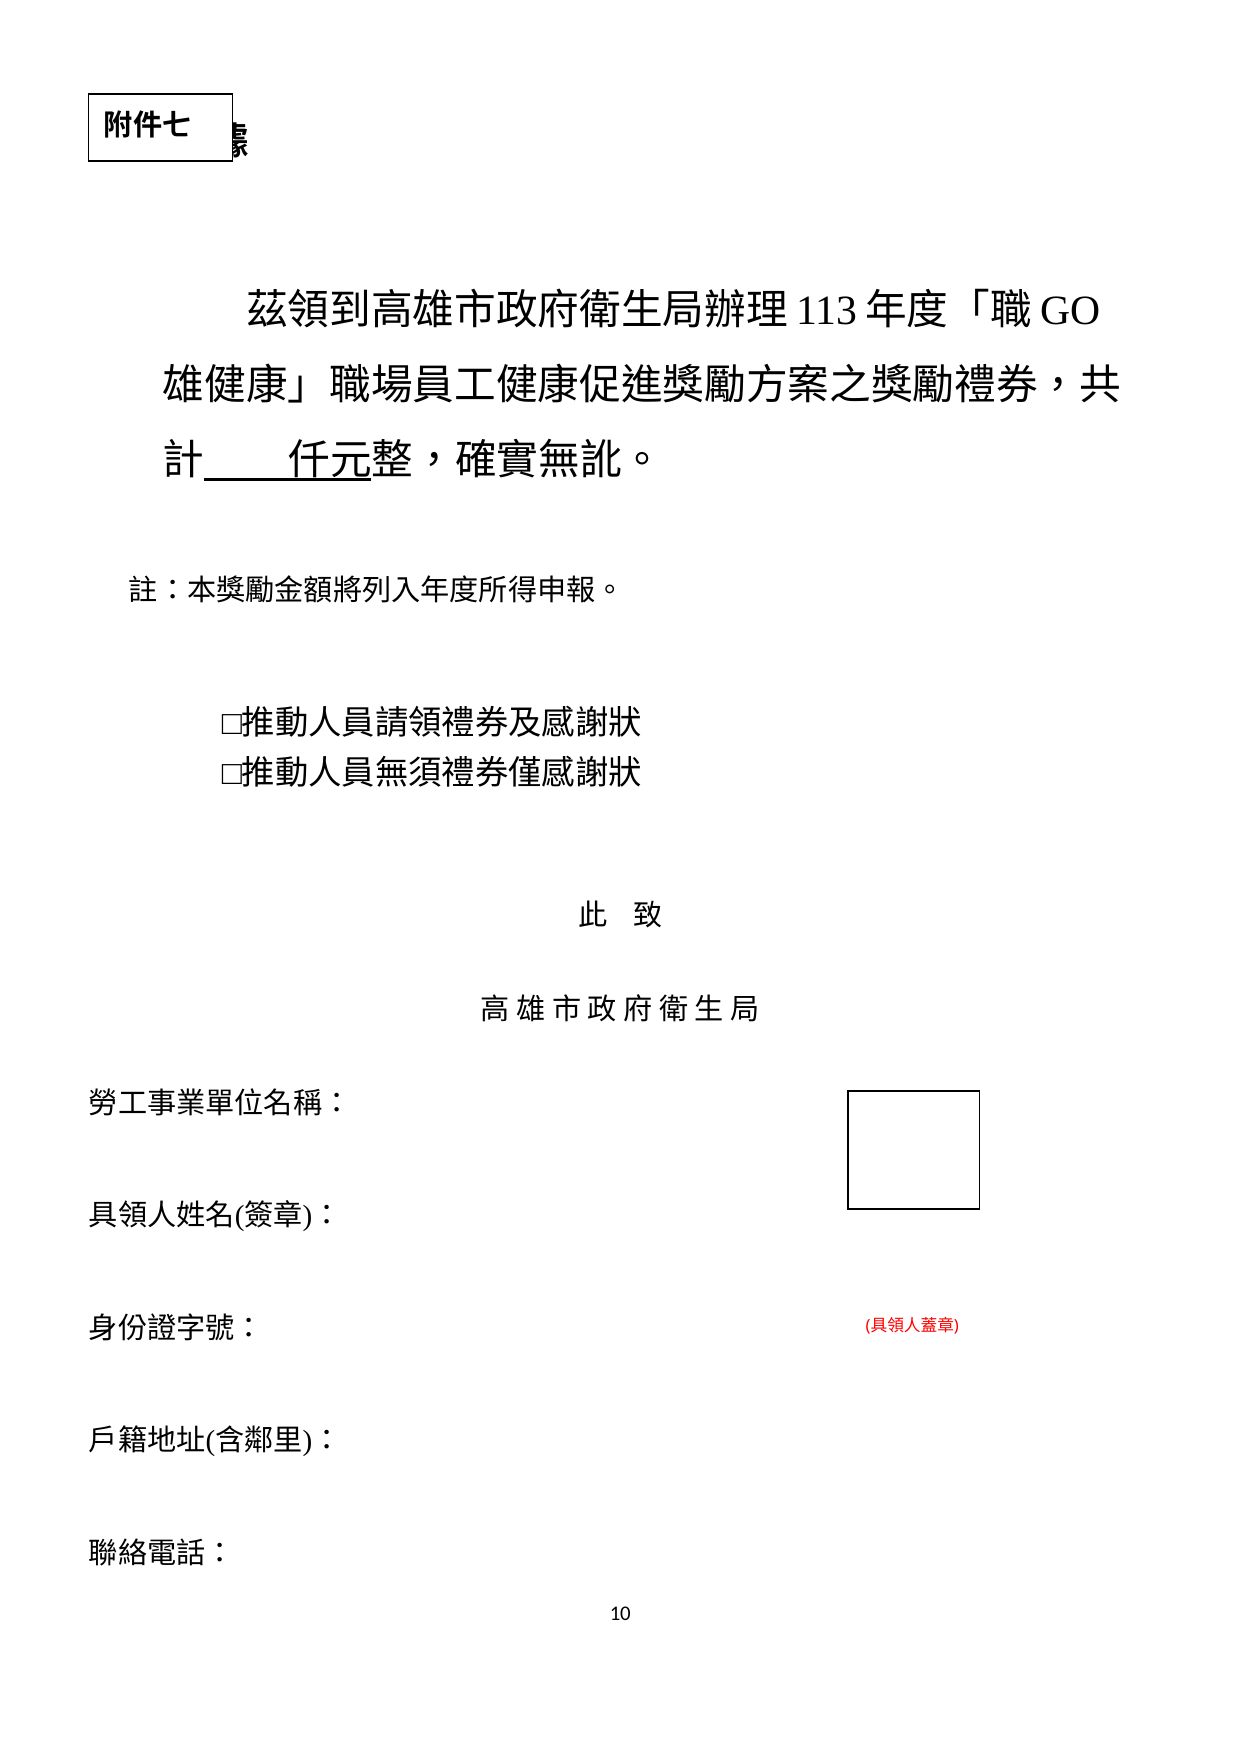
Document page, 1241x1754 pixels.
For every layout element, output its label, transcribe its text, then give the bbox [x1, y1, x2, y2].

text (具領人蓋章) [865, 1313, 1004, 1336]
text 領 據 [89, 94, 1152, 169]
text 附件七 [104, 102, 217, 144]
text 戶籍地址(含鄰里)： [89, 1394, 1152, 1469]
text 身份證字號： [89, 1282, 1152, 1357]
text □推動人員請領禮券及感謝狀 [170, 694, 1152, 744]
text □推動人員無須禮券僅感謝狀 [170, 744, 1152, 794]
text 註：本獎勵金額將列入年度所得申報。 [89, 544, 1152, 619]
text 此 致 [89, 869, 1152, 944]
text 高 雄 市 政 府 衛 生 局 [89, 963, 1152, 1038]
text 聯絡電話： [89, 1507, 1152, 1582]
text 勞工事業單位名稱： [89, 1057, 1152, 1132]
text 茲領到高雄市政府衛生局辦理113年度「職GO雄健康」職場員工健康促進獎勵方案之獎勵禮券，共計 仟元整，確實無訛。 [162, 263, 1122, 488]
text 具領人姓名(簽章)： [89, 1169, 1152, 1244]
